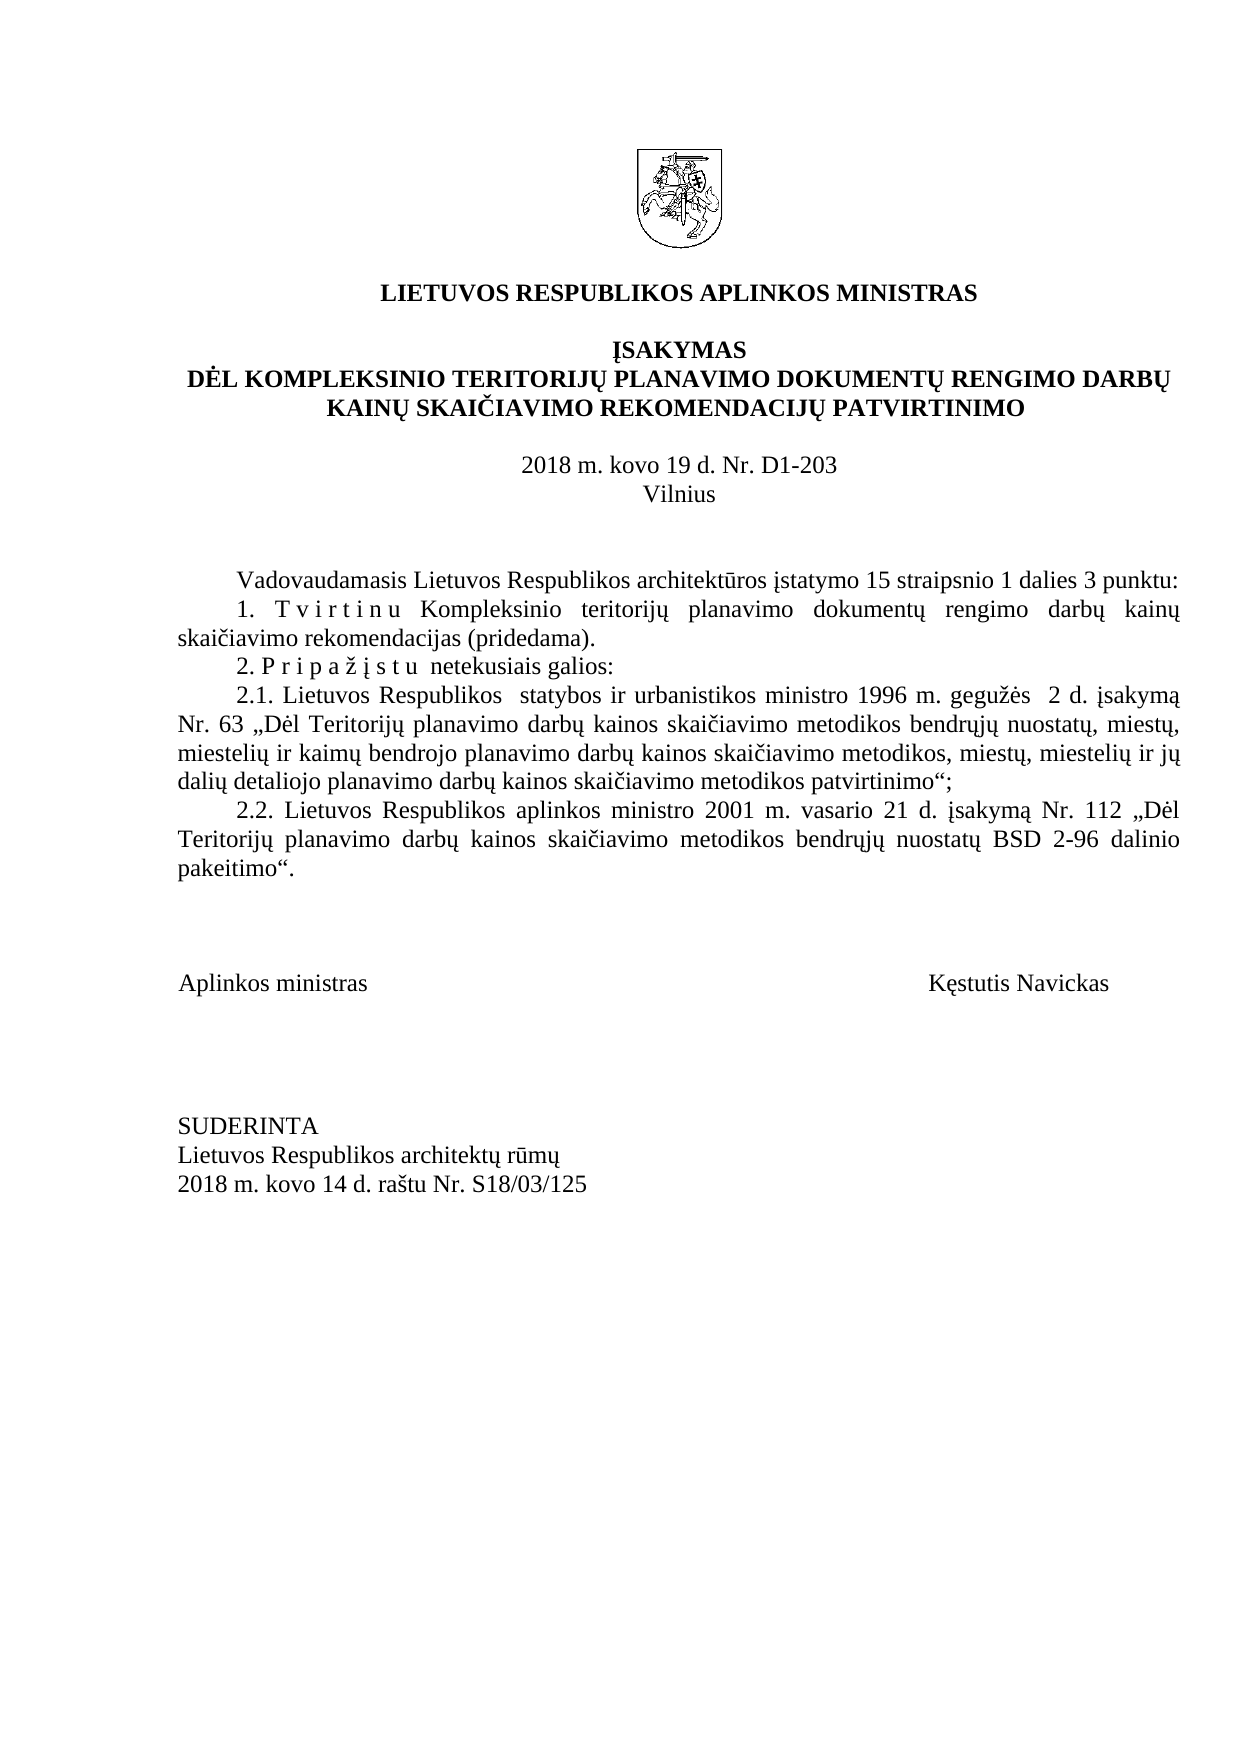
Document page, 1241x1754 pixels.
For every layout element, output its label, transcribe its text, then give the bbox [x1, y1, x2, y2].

text 2018 m. kovo 19 d. Nr. D1-203 [177, 450, 1181, 479]
text Vilnius [177, 479, 1181, 536]
text Aplinkos ministras Kęstutis Navickas [178, 968, 1177, 996]
text ĮSAKYMAS [177, 335, 1181, 364]
text Lietuvos Respublikos architektų rūmų [177, 1140, 1181, 1169]
text DĖL KOMPLEKSINIO TERITORIJŲ PLANAVIMO DOKUMENTŲ RENGIMO DARBŲ KAINŲ SKAIČIAVIMO REKOMENDACIJŲ PATVIRTINIMO [177, 364, 1181, 421]
text SUDERINTA [177, 1111, 1181, 1140]
text 2.1. Lietuvos Respublikos statybos ir urbanistikos ministro 1996 m. gegužės 2 d. įsakymą Nr. 63 „Dėl Teritorijų planavimo darbų kainos skaičiavimo metodikos bendrųjų nuostatų, miestų, miestelių ir kaimų bendrojo planavimo darbų kainos skaičiavimo metodikos, miestų, miestelių ir jų dalių detaliojo planavimo darbų kainos skaičiavimo metodikos patvirtinimo“; [177, 680, 1181, 795]
text 2018 m. kovo 14 d. raštu Nr. S18/03/125 [177, 1169, 1181, 1198]
text 2. P r i p a ž į s t u netekusiais galios: [177, 651, 1181, 680]
text 2.2. Lietuvos Respublikos aplinkos ministro 2001 m. vasario 21 d. įsakymą Nr. 112 „Dėl Teritorijų planavimo darbų kainos skaičiavimo metodikos bendrųjų nuostatų BSD 2-96 dalinio pakeitimo“. [177, 795, 1181, 881]
text LIETUVOS RESPUBLIKOS APLINKOS MINISTRAS [177, 278, 1181, 306]
text Vadovaudamasis Lietuvos Respublikos architektūros įstatymo 15 straipsnio 1 dalies 3 punktu: [177, 565, 1181, 594]
text 1. T v i r t i n u Kompleksinio teritorijų planavimo dokumentų rengimo darbų kainų skaičiavimo rekomendacijas (pridedama). [177, 594, 1181, 651]
